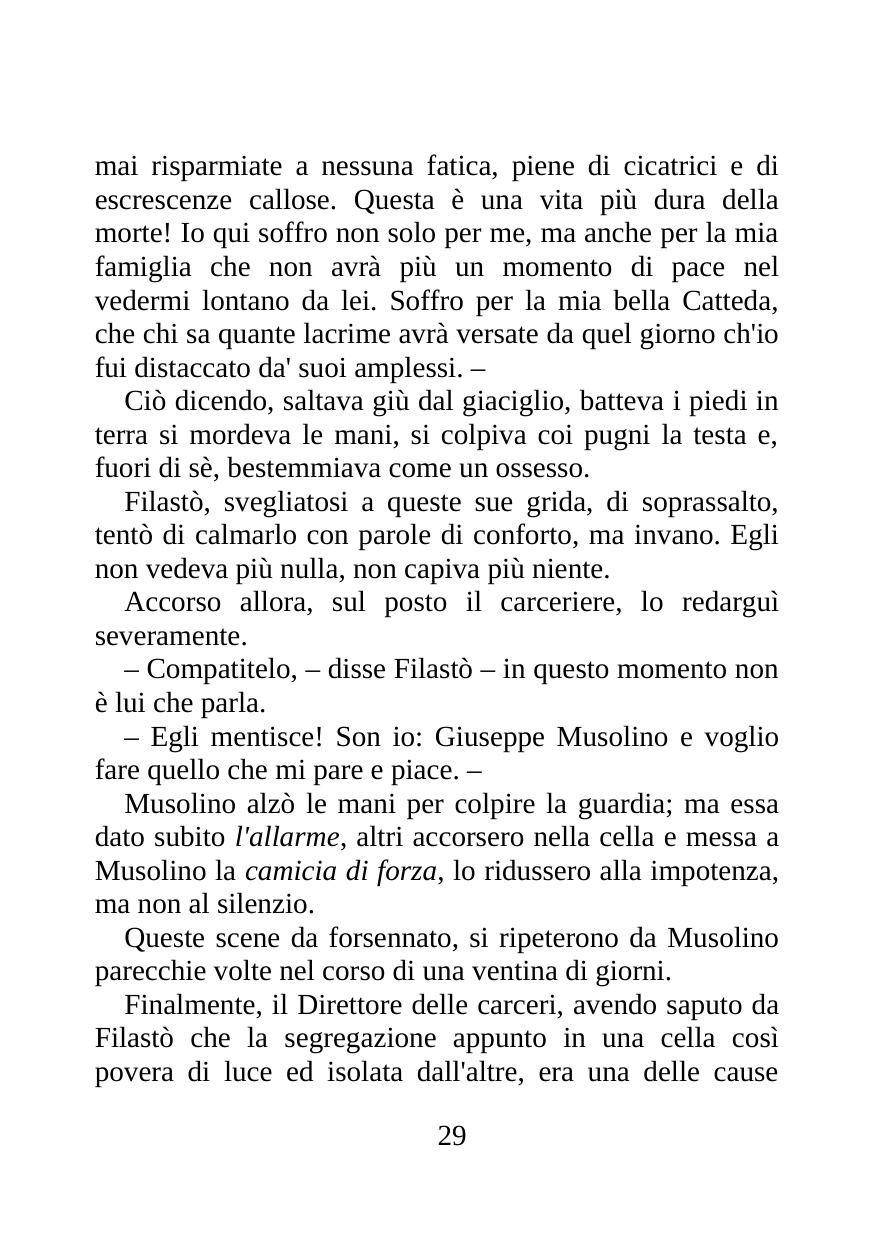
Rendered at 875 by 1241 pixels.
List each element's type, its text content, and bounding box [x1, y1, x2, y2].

text Accorso allora, sul posto il carceriere, lo redarguì severamente. [94, 584, 779, 652]
text Filastò, svegliatosi a queste sue grida, di soprassalto, tentò di calmarlo con parole di conforto, ma invano. Egli non vedeva più nulla, non capiva più niente. [94, 484, 779, 584]
text Musolino alzò le mani per colpire la guardia; ma essa dato subito l'allarme, altri accorsero nella cella e messa a Musolino la camicia di forza, lo ridussero alla impotenza, ma non al silenzio. [94, 786, 779, 920]
text – Compatitelo, – disse Filastò – in questo momento non è lui che parla. [94, 652, 779, 719]
text – Egli mentisce! Son io: Giuseppe Musolino e voglio fare quello che mi pare e piace. – [94, 719, 779, 786]
text Ciò dicendo, saltava giù dal giaciglio, batteva i piedi in terra si mordeva le mani, si colpiva coi pugni la testa e, fuori di sè, bestemmiava come un ossesso. [94, 383, 779, 484]
text mai risparmiate a nessuna fatica, piene di cicatrici e di escrescenze callose. Questa è una vita più dura della morte! Io qui soffro non solo per me, ma anche per la mia famiglia che non avrà più un momento di pace nel vedermi lontano da lei. Soffro per la mia bella Catteda, che chi sa quante lacrime avrà versate da quel giorno ch'io fui distaccato da' suoi amplessi. – [94, 148, 779, 383]
text Queste scene da forsennato, si ripeterono da Musolino parecchie volte nel corso di una ventina di giorni. [94, 920, 779, 987]
text Finalmente, il Direttore delle carceri, avendo saputo da Filastò che la segregazione appunto in una cella così povera di luce ed isolata dall'altre, era una delle cause [94, 987, 779, 1088]
